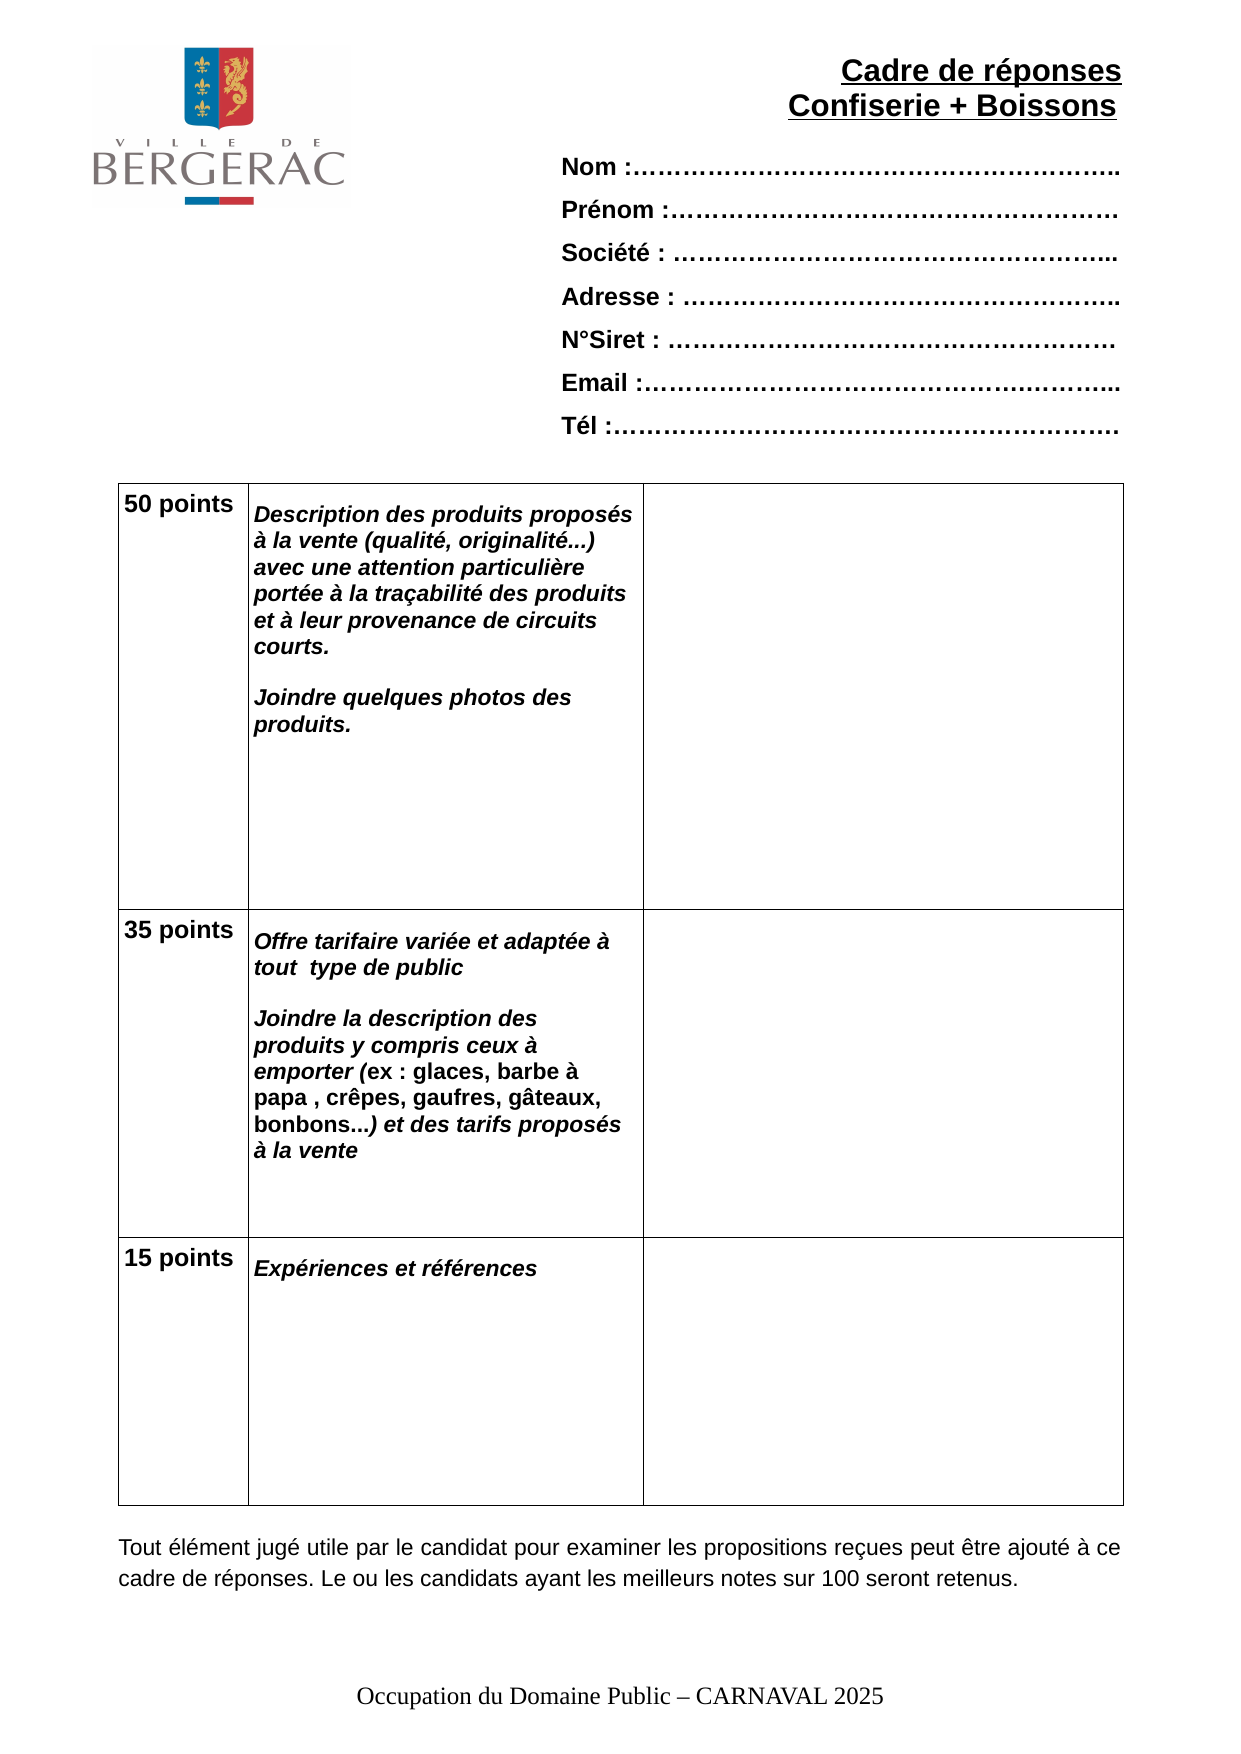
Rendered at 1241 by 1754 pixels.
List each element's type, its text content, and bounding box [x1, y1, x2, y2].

table_header 50 points [119, 484, 248, 909]
text Société : ……………………………………………... [118, 238, 1122, 267]
table_cell 35 points [119, 910, 248, 1237]
picture [92, 45, 352, 208]
table_cell Expériences et références [249, 1238, 643, 1505]
table_cell Offre tarifaire variée et adaptée à tout type de public Joindre la description des produits y compris ceux à emporter (ex : glaces, barbe à papa , crêpes, gaufres, gâteaux, bonbons...) et des tarifs proposés à la vente [249, 910, 643, 1237]
text Prénom :……………………………………………… [118, 195, 1122, 224]
text Adresse : …………………………………………….. [118, 282, 1122, 310]
text Cadre de réponses [352, 52, 1122, 87]
text Email :……………………………………….………... [118, 368, 1122, 397]
text Tél :……………………………………………………. [118, 411, 1122, 440]
table_header Description des produits proposés à la vente (qualité, originalité...) avec une attention particulière portée à la traçabilité des produits et à leur provenance de circuits courts. Joindre quelques photos des produits. [249, 484, 643, 909]
list Tout élément jugé utile par le candidat pour examiner les propositions reçues peut être ajouté à ce cadre de réponses. Le ou les candidats ayant les meilleurs notes sur 100 seront retenus. [118, 1534, 1122, 1591]
table_cell [644, 1238, 1123, 1505]
text Confiserie + Boissons [352, 87, 1122, 123]
text Nom :………………………………………………….. [352, 152, 1122, 181]
text N°Siret : ……………………………………………… [118, 325, 1122, 353]
table_cell [644, 910, 1123, 1237]
table_header [644, 484, 1123, 909]
table_cell 15 points [119, 1238, 248, 1505]
